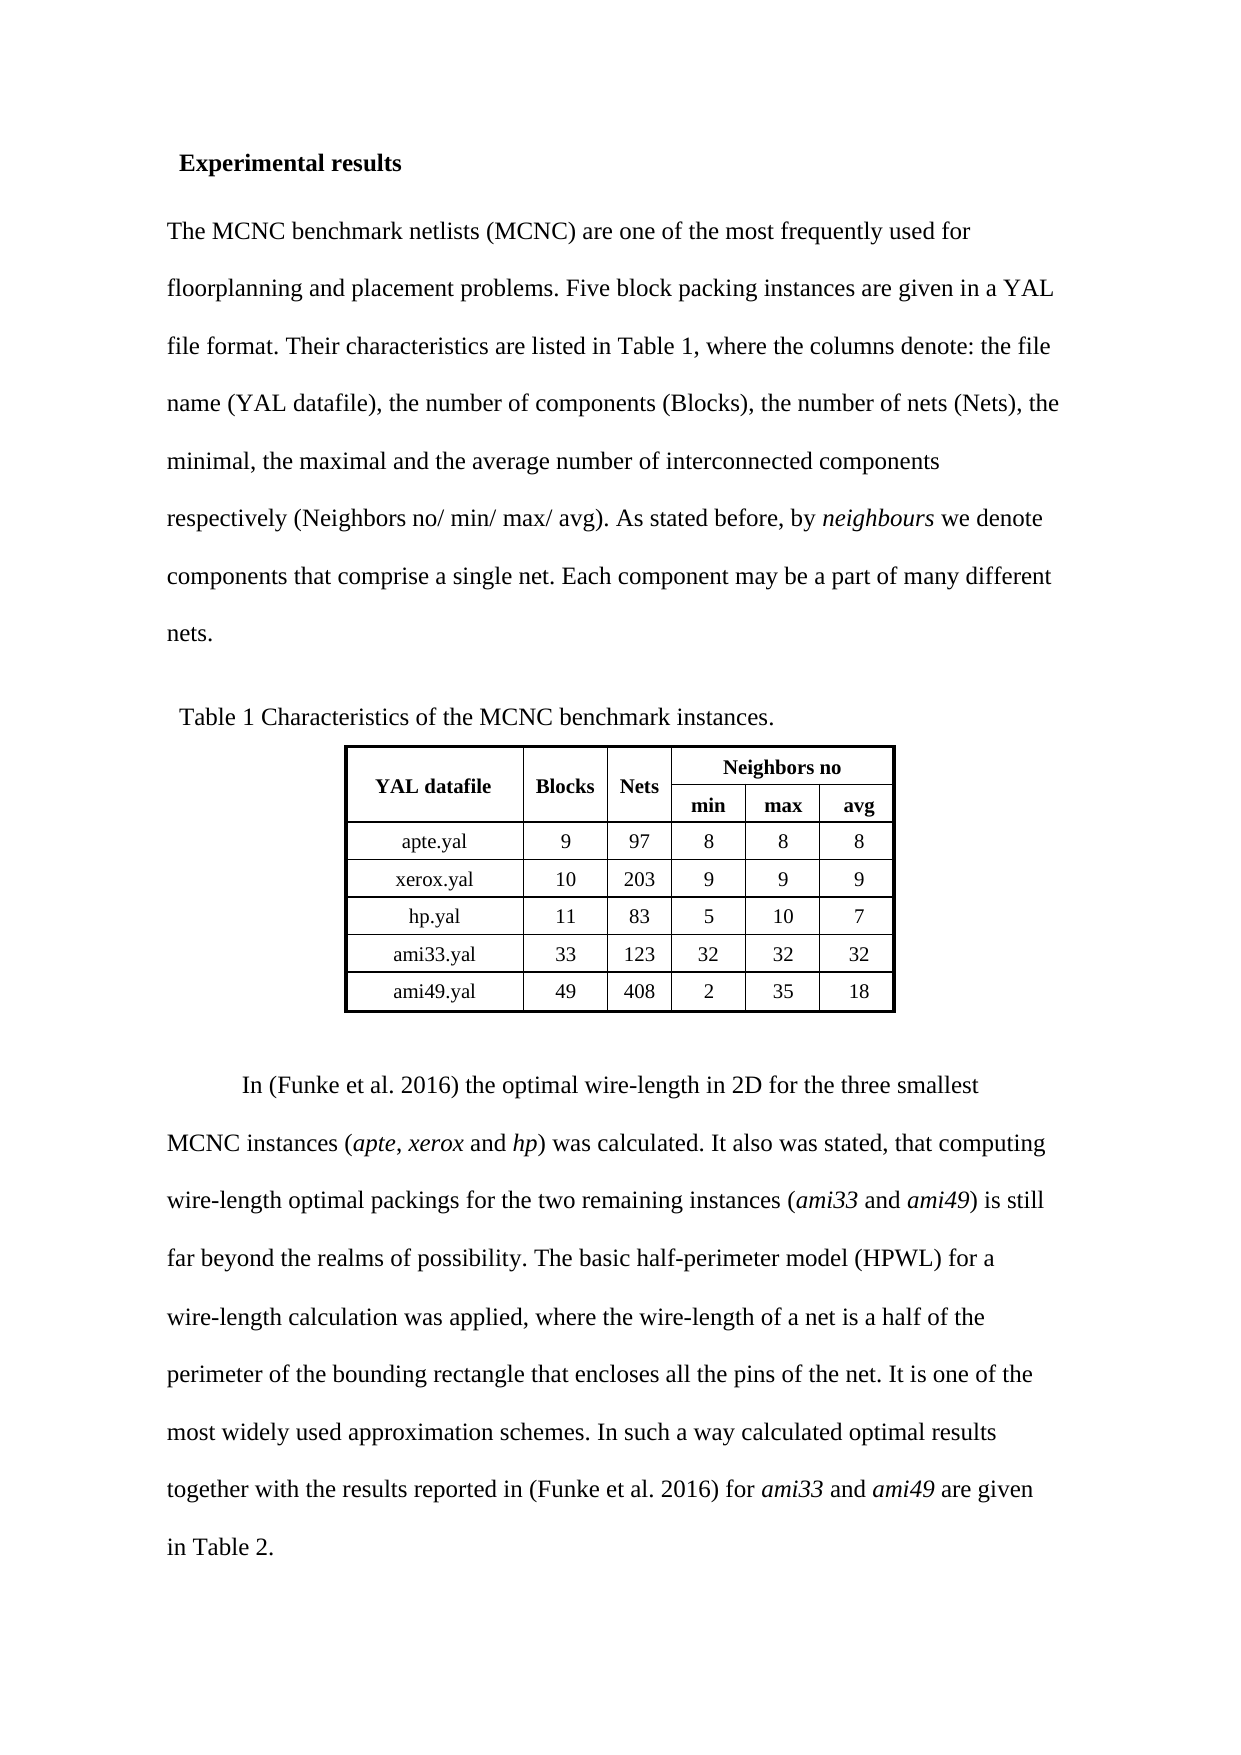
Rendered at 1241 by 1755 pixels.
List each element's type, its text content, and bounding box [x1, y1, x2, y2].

table_cell 2 [672, 973, 745, 1010]
table_cell 83 [608, 898, 671, 934]
text wire-length calculation was applied, where the wire-length of a net is a half of the perimeter of the bounding rectangle that encloses all the pins of the net. It is one of the most widely used approximation schemes. In such a way calculated optimal results together with the results reported in (Funke et al. 2016) for ami33 and ami49 are given in Table 2. [167, 1302, 1047, 1560]
table_cell xerox.yal [348, 860, 523, 896]
table_cell 7 [820, 898, 892, 934]
table_cell 8 [746, 823, 819, 859]
table_cell 8 [672, 823, 745, 859]
table_cell 408 [608, 973, 671, 1010]
table_cell hp.yal [348, 898, 523, 934]
text In (Funke et al. 2016) the optimal wire-length in 2D for the three smallest MCNC instances (apte, xerox and hp) was calculated. It also was stated, that computing wire-length optimal packings for the two remaining instances (ami33 and ami49) is still far beyond the realms of possibility. The basic half-perimeter model (HPWL) for a [167, 1071, 1059, 1272]
table_cell 11 [524, 898, 607, 934]
table_cell apte.yal [348, 823, 523, 859]
subtitle Experimental results [179, 148, 1076, 176]
table_cell 49 [524, 973, 607, 1010]
text The MCNC benchmark netlists (MCNC) are one of the most frequently used for floorplanning and placement problems. Five block packing instances are given in a YAL file format. Their characteristics are listed in Table 1, where the columns denote: the file name (YAL datafile), the number of components (Blocks), the number of nets (Nets), the minimal, the maximal and the average number of interconnected components respectively (Neighbors no/ min/ max/ avg). As stated before, by neighbours we denote components that comprise a single net. Each component may be a part of many different nets. [167, 216, 1065, 647]
table_cell 9 [524, 823, 607, 859]
text Table 1 Characteristics of the MCNC benchmark instances. [179, 702, 1076, 731]
table_cell 10 [746, 898, 819, 934]
table_cell ami49.yal [348, 973, 523, 1010]
table_cell 32 [672, 935, 745, 971]
table_cell 5 [672, 898, 745, 934]
table_cell 9 [672, 860, 745, 896]
table_cell 33 [524, 935, 607, 971]
table_cell max [746, 785, 819, 821]
table_cell 32 [820, 935, 892, 971]
table_cell 32 [746, 935, 819, 971]
table_cell ami33.yal [348, 935, 523, 971]
table_cell 35 [746, 973, 819, 1010]
table_cell 9 [746, 860, 819, 896]
table_cell 203 [608, 860, 671, 896]
table_cell 18 [820, 973, 892, 1010]
table_header Nets [608, 748, 671, 821]
table_cell 9 [820, 860, 892, 896]
table_cell 97 [608, 823, 671, 859]
table_cell 123 [608, 935, 671, 971]
table_cell 8 [820, 823, 892, 859]
table_header YAL datafile [348, 748, 523, 821]
table_cell avg [820, 785, 892, 821]
table_header Neighbors no [672, 748, 892, 783]
table_header Blocks [524, 748, 607, 821]
table_cell 10 [524, 860, 607, 896]
table_cell min [672, 785, 745, 821]
